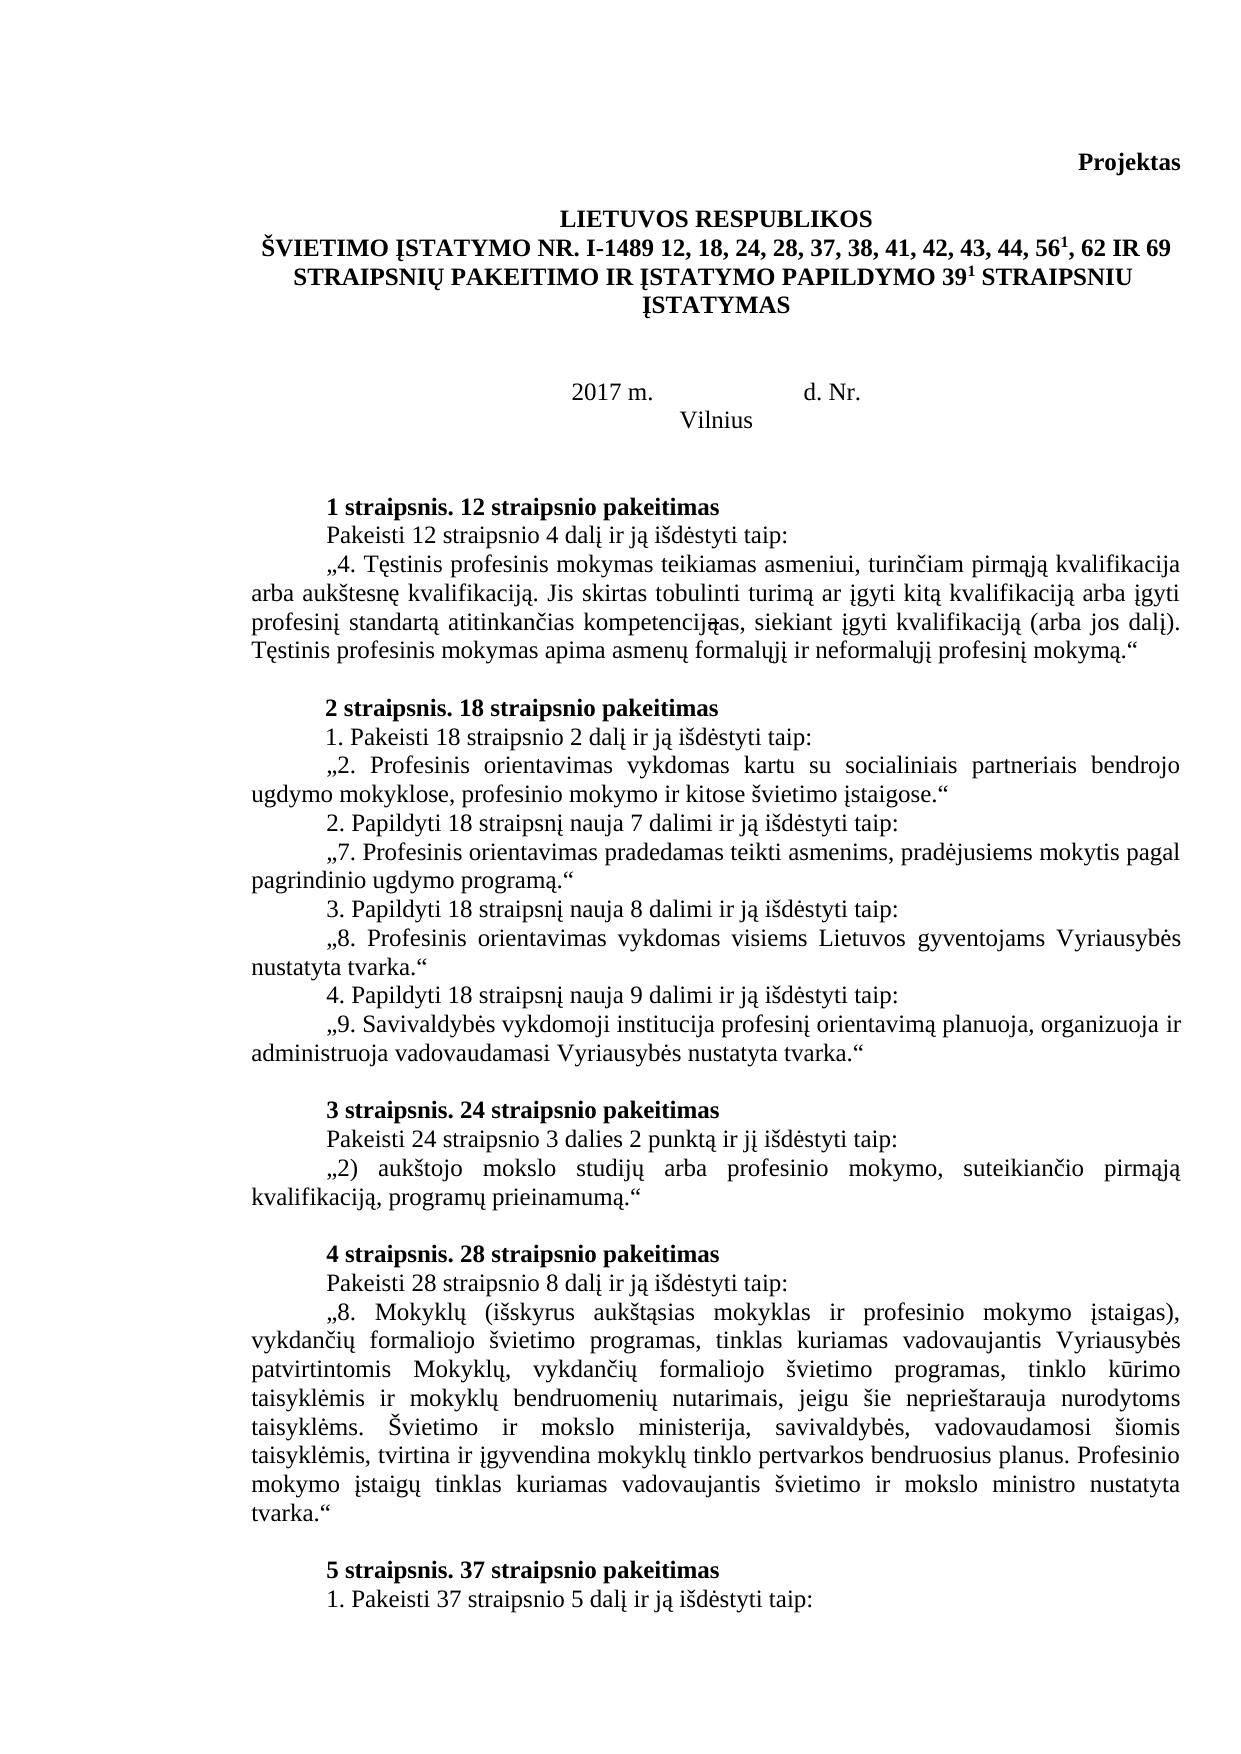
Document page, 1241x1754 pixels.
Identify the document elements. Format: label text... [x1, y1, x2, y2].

text „7. Profesinis orientavimas pradedamas teikti asmenims, pradėjusiems mokytis pagal pagrindinio ugdymo programą.“ [251, 837, 1181, 894]
text 3 straipsnis. 24 straipsnio pakeitimas [251, 1096, 1181, 1124]
text Pakeisti 12 straipsnio 4 dalį ir ją išdėstyti taip: [251, 521, 1181, 549]
text 5 straipsnis. 37 straipsnio pakeitimas [251, 1556, 1181, 1584]
text Pakeisti 24 straipsnio 3 dalies 2 punktą ir jį išdėstyti taip: [251, 1124, 1181, 1153]
text 2017 m. d. Nr. [251, 377, 1181, 406]
text „8. Mokyklų (išskyrus aukštąsias mokyklas ir profesinio mokymo įstaigas), vykdančių formaliojo švietimo programas, tinklas kuriamas vadovaujantis Vyriausybės patvirtintomis Mokyklų, vykdančių formaliojo švietimo programas, tinklo kūrimo taisyklėmis ir mokyklų bendruomenių nutarimais, jeigu šie neprieštarauja nurodytoms taisyklėms. Švietimo ir mokslo ministerija, savivaldybės, vadovaudamosi šiomis taisyklėmis, tvirtina ir įgyvendina mokyklų tinklo pertvarkos bendruosius planus. Profesinio mokymo įstaigų tinklas kuriamas vadovaujantis švietimo ir mokslo ministro nustatyta tvarka.“ [251, 1297, 1181, 1527]
text 4 straipsnis. 28 straipsnio pakeitimas [251, 1239, 1181, 1268]
text „8. Profesinis orientavimas vykdomas visiems Lietuvos gyventojams Vyriausybės nustatyta tvarka.“ [251, 923, 1181, 981]
text LIETUVOS RESPUBLIKOS [251, 204, 1181, 233]
text 2 straipsnis. 18 straipsnio pakeitimas [251, 693, 1181, 722]
text 1. Pakeisti 18 straipsnio 2 dalį ir ją išdėstyti taip: [251, 722, 1181, 751]
text „4. Tęstinis profesinis mokymas teikiamas asmeniui, turinčiam pirmąją kvalifikacija arba aukštesnę kvalifikaciją. Jis skirtas tobulinti turimą ar įgyti kitą kvalifikaciją arba įgyti profesinį standartą atitinkančias kompetencijąas, siekiant įgyti kvalifikaciją (arba jos dalį). Tęstinis profesinis mokymas apima asmenų formalųjį ir neformalųjį profesinį mokymą.“ [251, 549, 1181, 664]
text ŠVIETIMO ĮSTATYMO NR. I-1489 12, 18, 24, 28, 37, 38, 41, 42, 43, 44, 561, 62 IR 69 STRAIPSNIŲ PAKEITIMO IR ĮSTATYMO PAPILDYMO 391 STRAIPSNIU [251, 233, 1181, 291]
text 3. Papildyti 18 straipsnį nauja 8 dalimi ir ją išdėstyti taip: [251, 894, 1181, 923]
text 1 straipsnis. 12 straipsnio pakeitimas [251, 492, 1181, 521]
text ĮSTATYMAS [251, 291, 1181, 319]
text Projektas [1078, 147, 1181, 176]
text Pakeisti 28 straipsnio 8 dalį ir ją išdėstyti taip: [251, 1268, 1181, 1297]
text 1. Pakeisti 37 straipsnio 5 dalį ir ją išdėstyti taip: [251, 1584, 1181, 1613]
text „9. Savivaldybės vykdomoji institucija profesinį orientavimą planuoja, organizuoja ir administruoja vadovaudamasi Vyriausybės nustatyta tvarka.“ [251, 1009, 1181, 1067]
text 4. Papildyti 18 straipsnį nauja 9 dalimi ir ją išdėstyti taip: [251, 981, 1181, 1009]
text Vilnius [251, 406, 1181, 434]
text 2. Papildyti 18 straipsnį nauja 7 dalimi ir ją išdėstyti taip: [251, 808, 1181, 837]
text „2) aukštojo mokslo studijų arba profesinio mokymo, suteikiančio pirmąją kvalifikaciją, programų prieinamumą.“ [251, 1153, 1181, 1211]
text „2. Profesinis orientavimas vykdomas kartu su socialiniais partneriais bendrojo ugdymo mokyklose, profesinio mokymo ir kitose švietimo įstaigose.“ [251, 751, 1181, 808]
